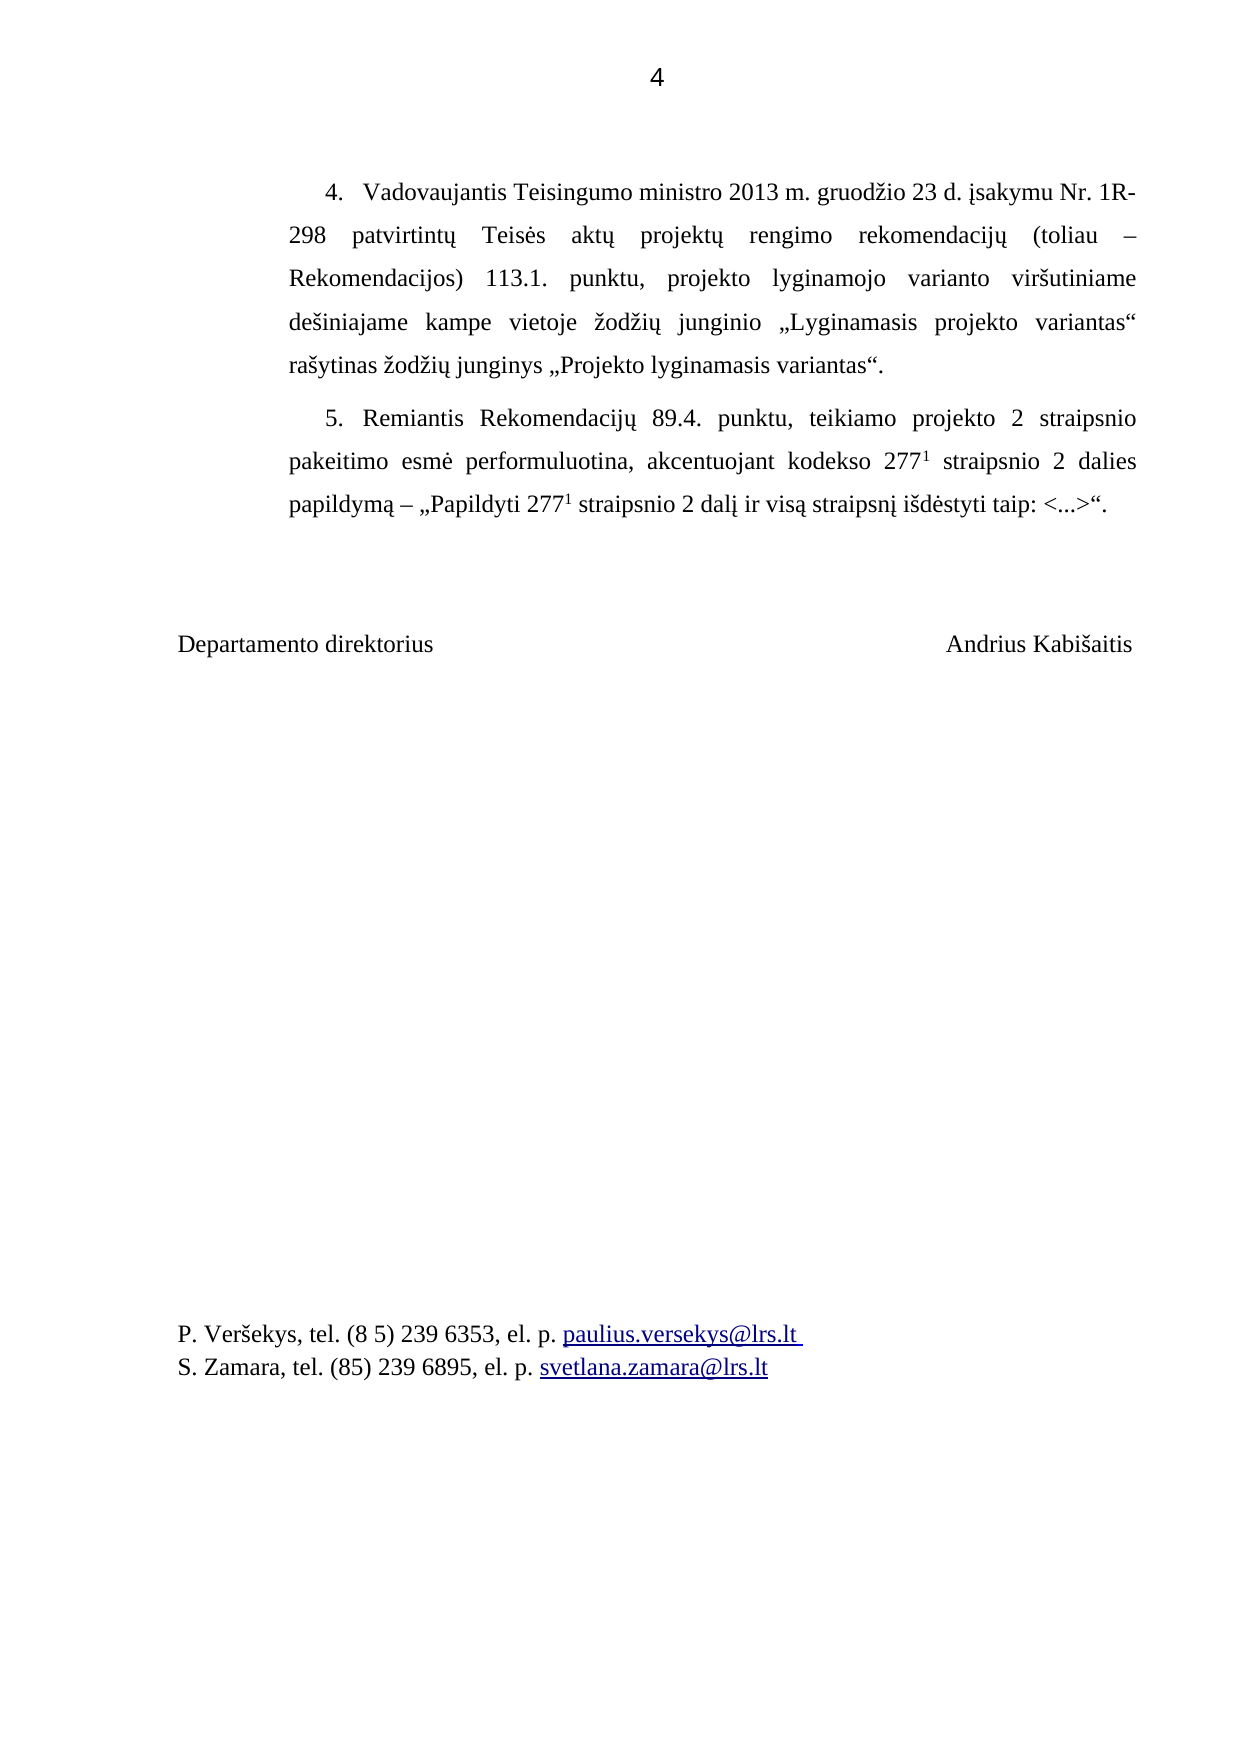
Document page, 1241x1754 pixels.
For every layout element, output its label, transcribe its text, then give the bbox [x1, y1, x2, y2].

list Vadovaujantis Teisingumo ministro 2013 m. gruodžio 23 d. įsakymu Nr. 1R-298 patvirtintų Teisės aktų projektų rengimo rekomendacijų (toliau – Rekomendacijos) 113.1. punktu, projekto lyginamojo varianto viršutiniame dešiniajame kampe vietoje žodžių junginio „Lyginamasis projekto variantas“ rašytinas žodžių junginys „Projekto lyginamasis variantas“. [251, 177, 1137, 378]
text Departamento direktorius Andrius Kabišaitis [177, 629, 1137, 658]
text P. Veršekys, tel. (8 5) 239 6353, el. p. paulius.versekys@lrs.lt [177, 1319, 1133, 1348]
text S. Zamara, tel. (85) 239 6895, el. p. svetlana.zamara@lrs.lt [177, 1352, 1133, 1381]
list Remiantis Rekomendacijų 89.4. punktu, teikiamo projekto 2 straipsnio pakeitimo esmė performuluotina, akcentuojant kodekso 2771 straipsnio 2 dalies papildymą – „Papildyti 2771 straipsnio 2 dalį ir visą straipsnį išdėstyti taip: <...>“. [251, 403, 1137, 518]
